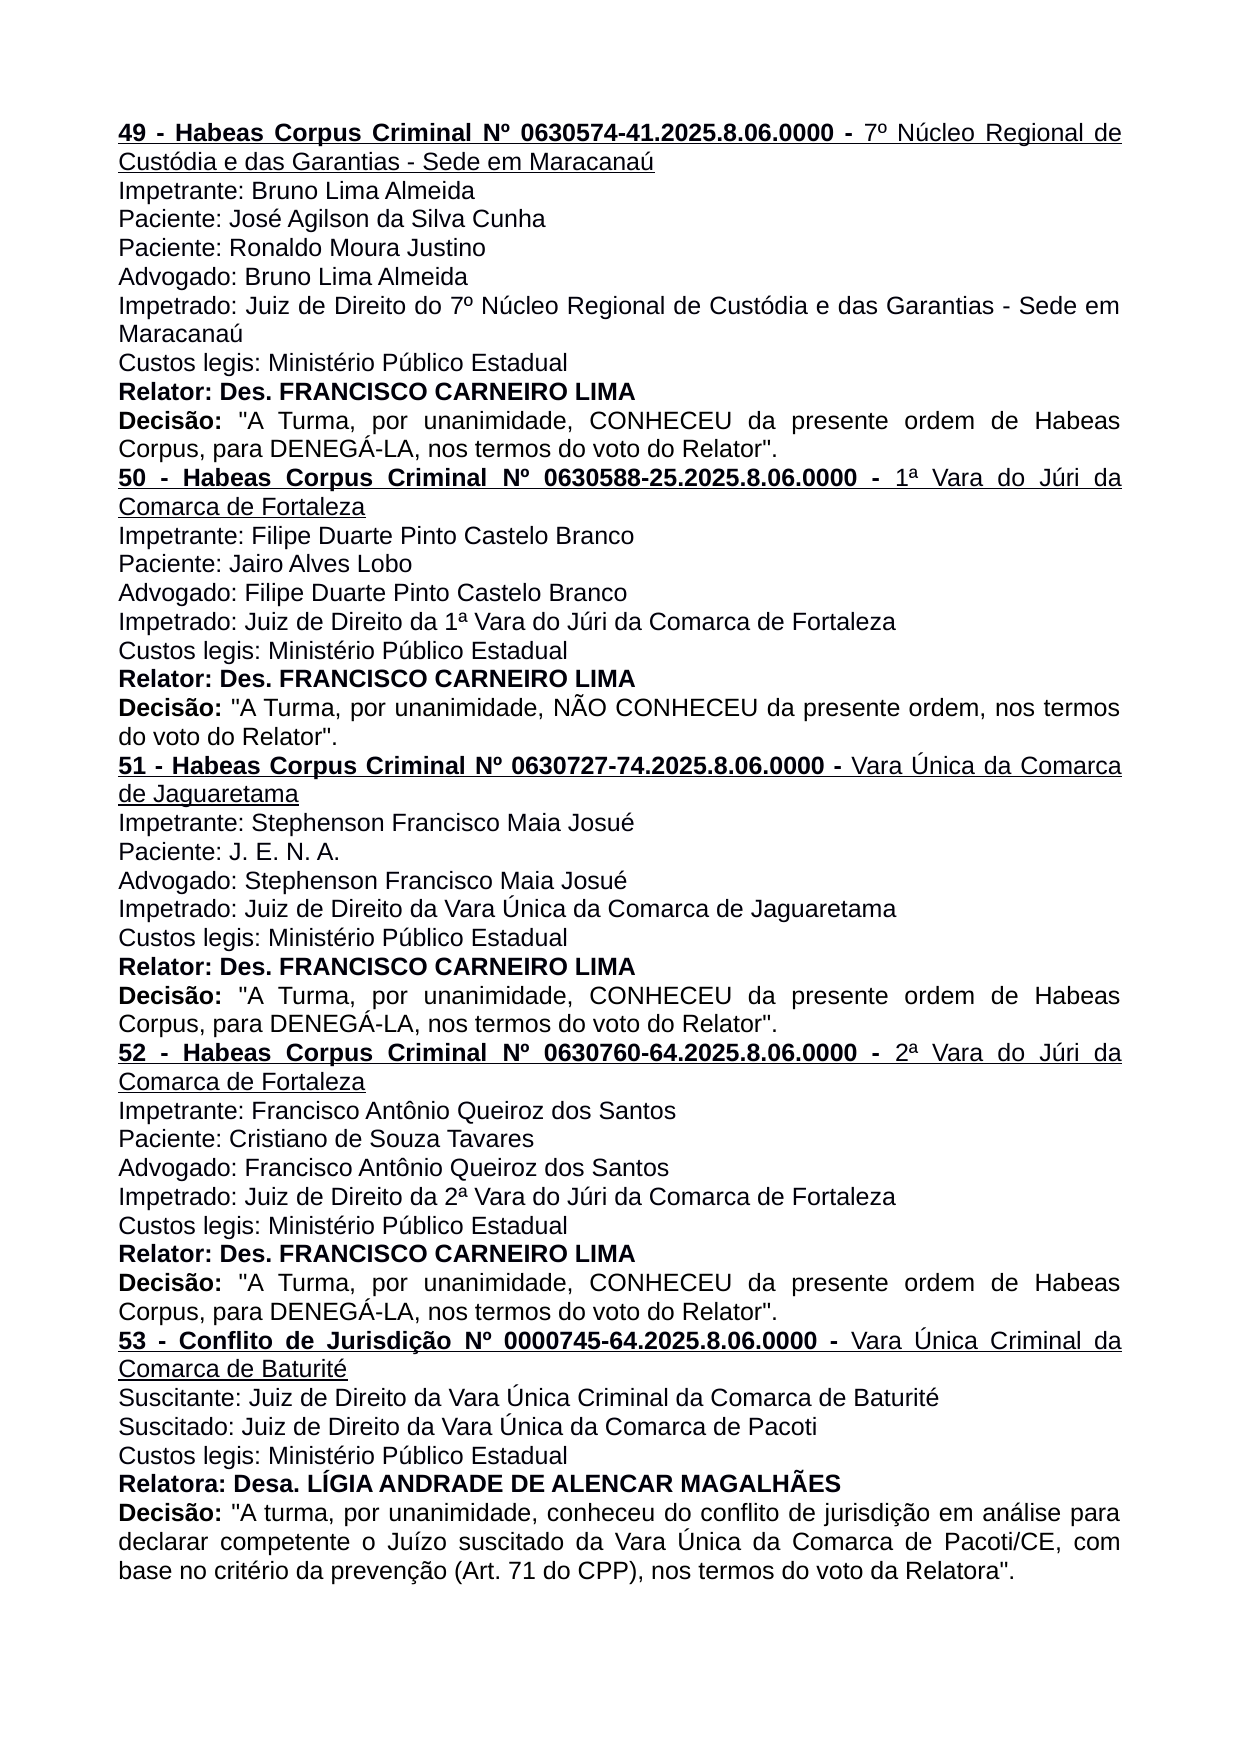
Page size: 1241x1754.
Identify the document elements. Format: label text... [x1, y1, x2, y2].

text Suscitante: Juiz de Direito da Vara Única Criminal da Comarca de Baturité [118, 1383, 1122, 1412]
text 51 - Habeas Corpus Criminal Nº 0630727-74.2025.8.06.0000 - Vara Única da Comarca [118, 751, 1122, 776]
text Custódia e das Garantias - Sede em Maracanaú [118, 144, 1122, 176]
text Suscitado: Juiz de Direito da Vara Única da Comarca de Pacoti [118, 1412, 1122, 1441]
text Decisão: "A Turma, por unanimidade, NÃO CONHECEU da presente ordem, nos termos do voto do Relator". [118, 693, 1122, 751]
text Impetrado: Juiz de Direito da 1ª Vara do Júri da Comarca de Fortaleza [118, 607, 1122, 636]
text Impetrado: Juiz de Direito da Vara Única da Comarca de Jaguaretama [118, 894, 1122, 923]
text Advogado: Bruno Lima Almeida [118, 262, 1122, 291]
text Relator: Des. FRANCISCO CARNEIRO LIMA [118, 952, 1122, 981]
text Custos legis: Ministério Público Estadual [118, 923, 1122, 952]
text Custos legis: Ministério Público Estadual [118, 1211, 1122, 1239]
text Paciente: Cristiano de Souza Tavares [118, 1124, 1122, 1153]
text Relator: Des. FRANCISCO CARNEIRO LIMA [118, 664, 1122, 693]
text Relator: Des. FRANCISCO CARNEIRO LIMA [118, 377, 1122, 406]
text Paciente: J. E. N. A. [118, 837, 1122, 866]
text Paciente: Jairo Alves Lobo [118, 549, 1122, 578]
text Impetrante: Filipe Duarte Pinto Castelo Branco [118, 521, 1122, 549]
text Decisão: "A Turma, por unanimidade, CONHECEU da presente ordem de Habeas Corpus, para DENEGÁ-LA, nos termos do voto do Relator". [118, 406, 1122, 463]
text 52 - Habeas Corpus Criminal Nº 0630760-64.2025.8.06.0000 - 2ª Vara do Júri da [118, 1038, 1122, 1063]
text Comarca de Baturité [118, 1352, 1122, 1383]
text Advogado: Francisco Antônio Queiroz dos Santos [118, 1153, 1122, 1182]
text Impetrante: Bruno Lima Almeida [118, 176, 1122, 204]
text 50 - Habeas Corpus Criminal Nº 0630588-25.2025.8.06.0000 - 1ª Vara do Júri da [118, 463, 1122, 488]
text Advogado: Filipe Duarte Pinto Castelo Branco [118, 578, 1122, 607]
text 53 - Conflito de Jurisdição Nº 0000745-64.2025.8.06.0000 - Vara Única Criminal da [118, 1326, 1122, 1351]
text de Jaguaretama [118, 777, 1122, 808]
text Relatora: Desa. LÍGIA ANDRADE DE ALENCAR MAGALHÃES [118, 1469, 1122, 1498]
text Custos legis: Ministério Público Estadual [118, 636, 1122, 664]
text Impetrante: Francisco Antônio Queiroz dos Santos [118, 1096, 1122, 1124]
text Custos legis: Ministério Público Estadual [118, 1441, 1122, 1469]
text 49 - Habeas Corpus Criminal Nº 0630574-41.2025.8.06.0000 - 7º Núcleo Regional de [118, 118, 1122, 143]
text Comarca de Fortaleza [118, 1064, 1122, 1096]
text Custos legis: Ministério Público Estadual [118, 348, 1122, 377]
text Advogado: Stephenson Francisco Maia Josué [118, 866, 1122, 894]
text Comarca de Fortaleza [118, 489, 1122, 521]
text Decisão: "A Turma, por unanimidade, CONHECEU da presente ordem de Habeas Corpus, para DENEGÁ-LA, nos termos do voto do Relator". [118, 981, 1122, 1038]
text Decisão: "A Turma, por unanimidade, CONHECEU da presente ordem de Habeas Corpus, para DENEGÁ-LA, nos termos do voto do Relator". [118, 1268, 1122, 1326]
text Paciente: José Agilson da Silva Cunha [118, 204, 1122, 233]
text Relator: Des. FRANCISCO CARNEIRO LIMA [118, 1239, 1122, 1268]
text Impetrado: Juiz de Direito da 2ª Vara do Júri da Comarca de Fortaleza [118, 1182, 1122, 1211]
text Decisão: "A turma, por unanimidade, conheceu do conflito de jurisdição em análise para declarar competente o Juízo suscitado da Vara Única da Comarca de Pacoti/CE, com base no critério da prevenção (Art. 71 do CPP), nos termos do voto da Relatora". [118, 1498, 1122, 1584]
text Paciente: Ronaldo Moura Justino [118, 233, 1122, 262]
text Impetrante: Stephenson Francisco Maia Josué [118, 808, 1122, 837]
text Impetrado: Juiz de Direito do 7º Núcleo Regional de Custódia e das Garantias - Sede em Maracanaú [118, 291, 1122, 348]
